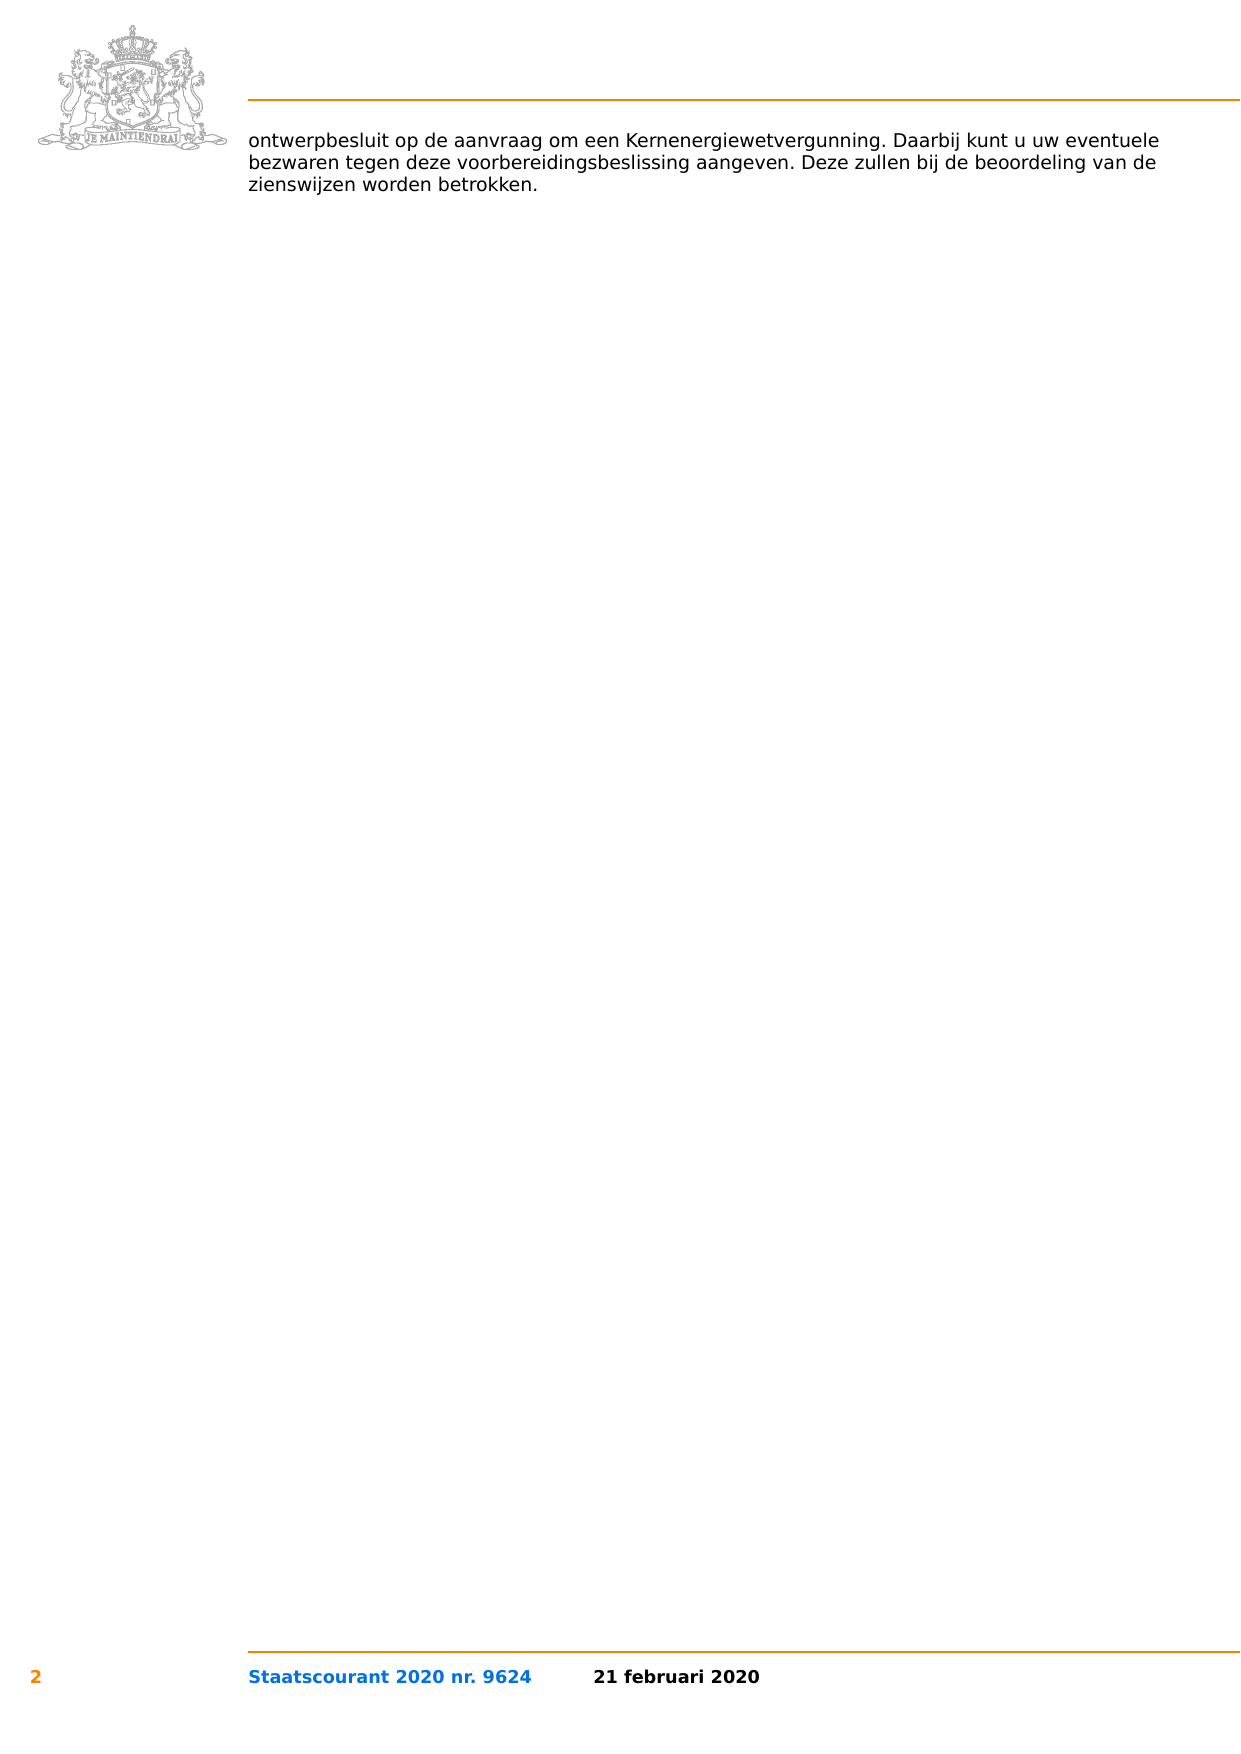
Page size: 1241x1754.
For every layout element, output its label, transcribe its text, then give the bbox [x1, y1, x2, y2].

text ontwerpbesluit op de aanvraag om een Kernenergiewetvergunning. Daarbij kunt u uw eventuele bezwaren tegen deze voorbereidingsbeslissing aangeven. Deze zullen bij de beoordeling van de zienswijzen worden betrokken. [248, 130, 1163, 196]
picture [38, 25, 227, 150]
